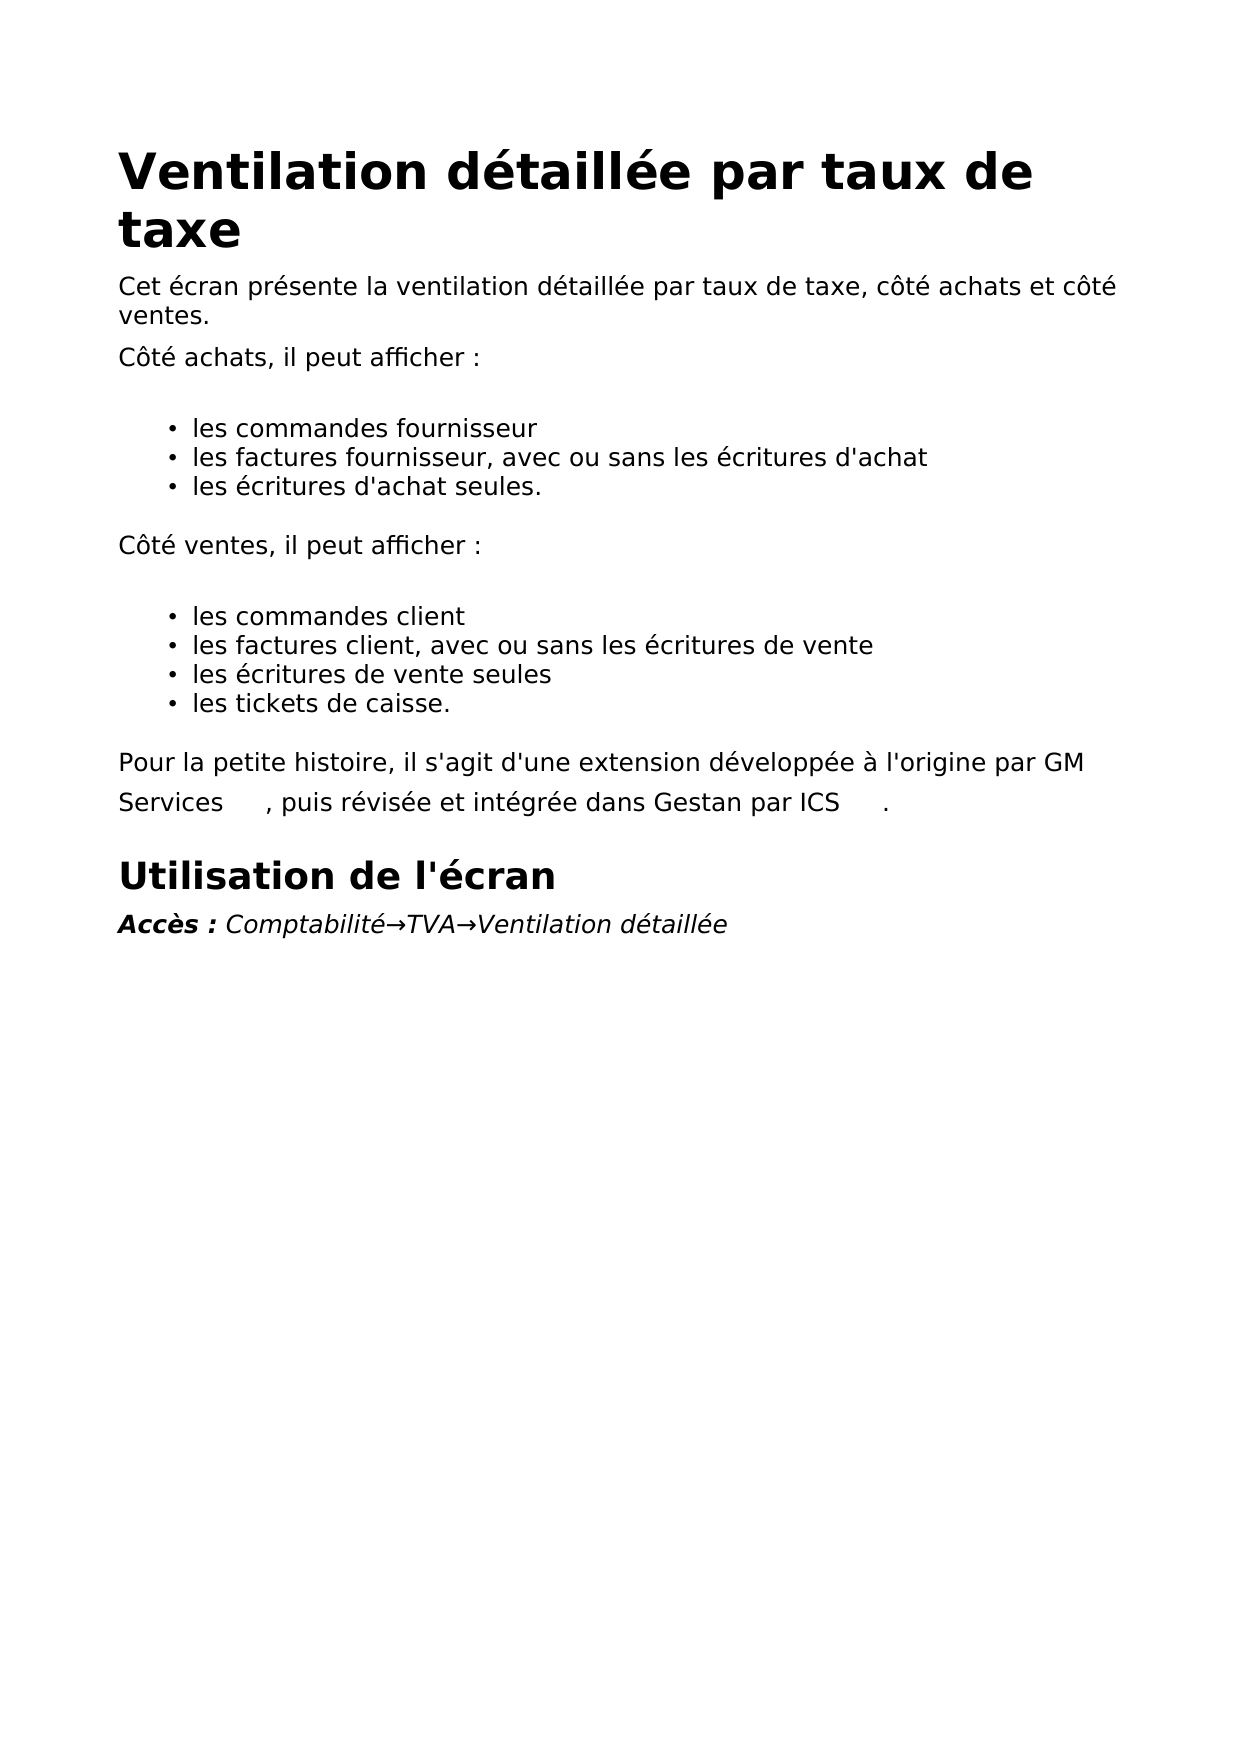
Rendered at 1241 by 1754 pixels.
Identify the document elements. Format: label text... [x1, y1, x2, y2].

subtitle Ventilation détaillée par taux de taxe [118, 143, 1122, 259]
list les écritures de vente seules [177, 661, 1122, 690]
list les factures client, avec ou sans les écritures de vente [177, 631, 1122, 661]
list les commandes fournisseur [177, 414, 1122, 443]
text Accès : Comptabilité→TVA→Ventilation détaillée [118, 911, 1122, 940]
text Côté ventes, il peut afficher : [118, 531, 1122, 560]
list les factures fournisseur, avec ou sans les écritures d'achat [177, 443, 1122, 472]
text Côté achats, il peut afficher : [118, 343, 1122, 372]
text Cet écran présente la ventilation détaillée par taux de taxe, côté achats et côté ventes. [118, 272, 1122, 330]
list les écritures d'achat seules. [177, 472, 1122, 502]
list les tickets de caisse. [177, 690, 1122, 719]
list les commandes client [177, 602, 1122, 631]
subtitle Utilisation de l'écran [118, 854, 1122, 898]
text Pour la petite histoire, il s'agit d'une extension développée à l'origine par GM Services , puis révisée et intégrée dans Gestan par ICS . [118, 748, 1122, 817]
